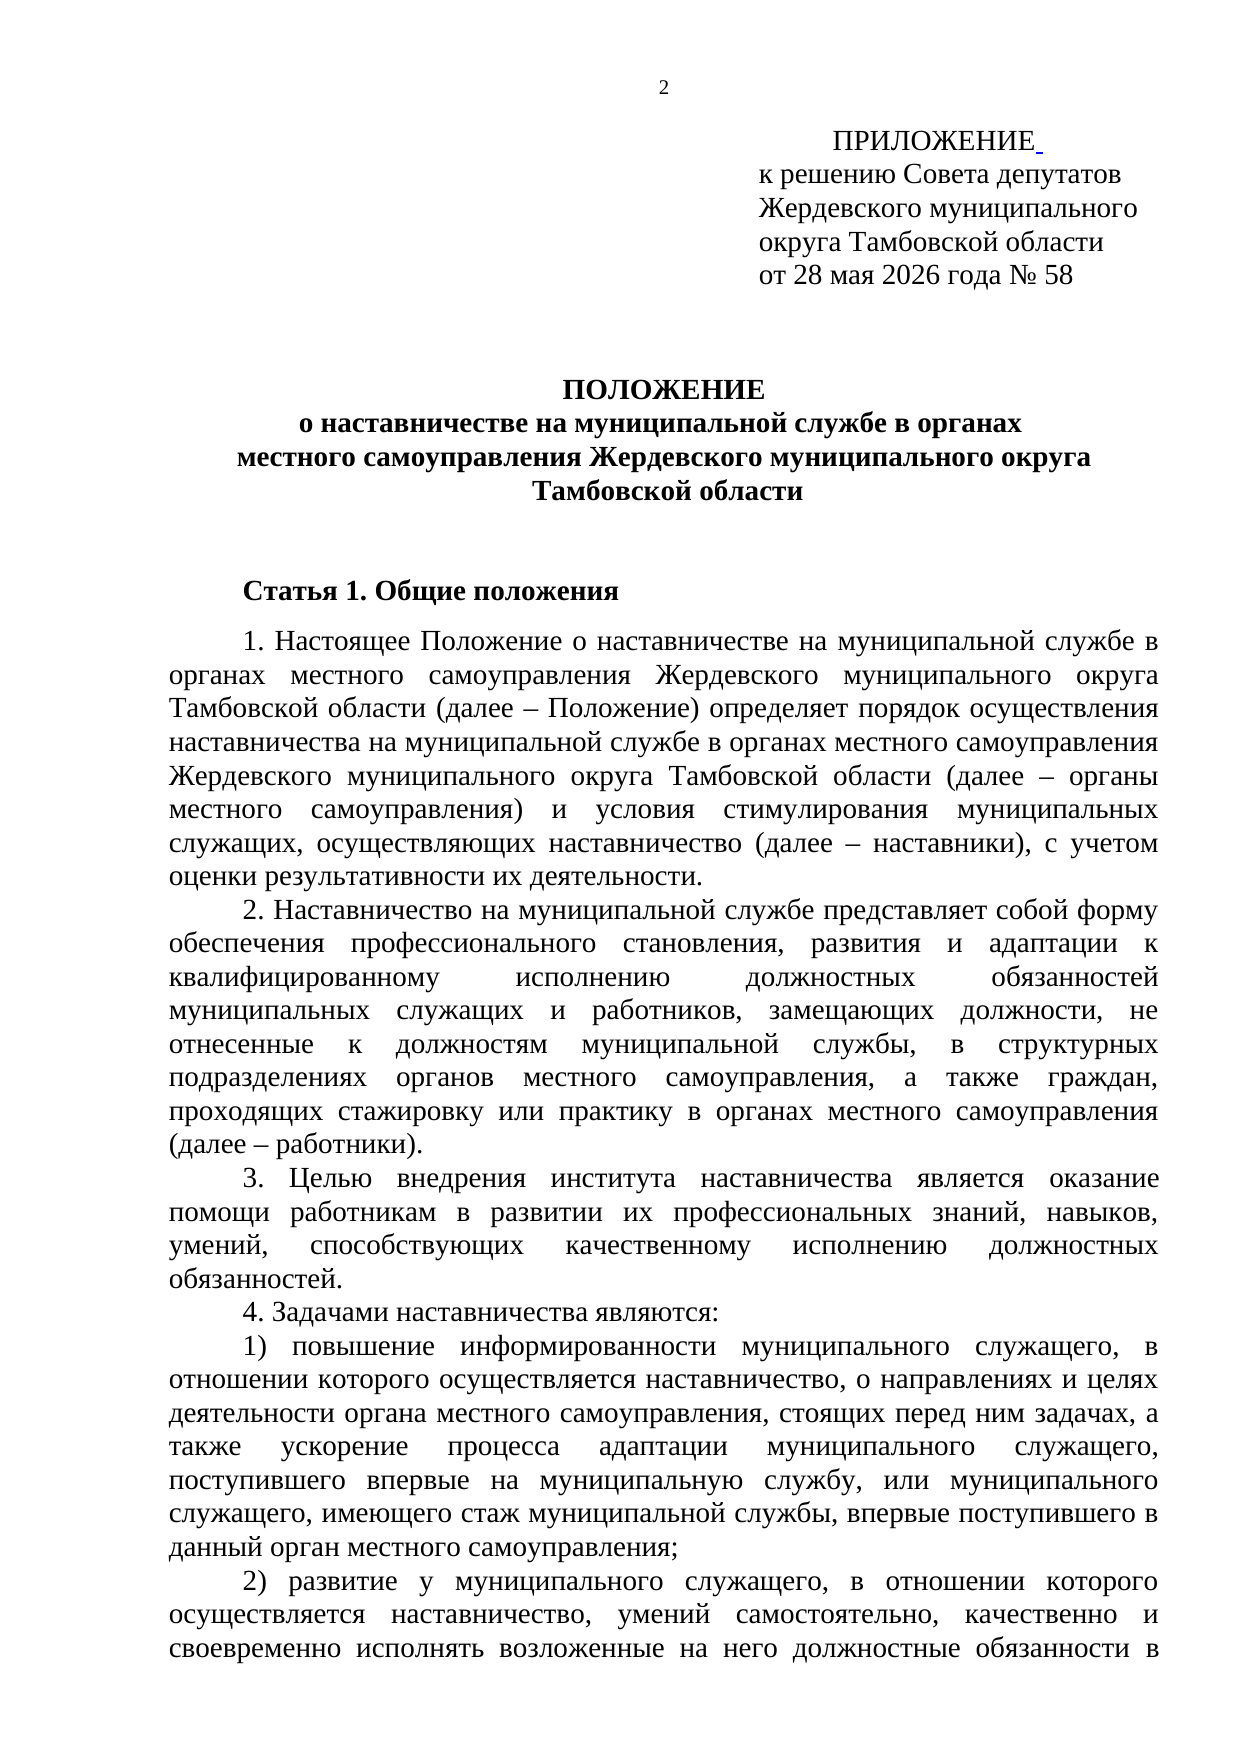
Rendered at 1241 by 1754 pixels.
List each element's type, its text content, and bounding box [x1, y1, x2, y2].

text к решению Совета депутатов [758, 157, 1152, 190]
text ПРИЛОЖЕНИЕ [758, 123, 1152, 157]
text Статья 1. Общие положения [168, 573, 1159, 607]
text 1. Настоящее Положение о наставничестве на муниципальной службе в органах местного самоуправления Жердевского муниципального округа Тамбовской области (далее – Положение) определяет порядок осуществления наставничества на муниципальной службе в органах местного самоуправления Жердевского муниципального округа Тамбовской области (далее – органы местного самоуправления) и условия стимулирования муниципальных служащих, осуществляющих наставничество (далее – наставники), с учетом оценки результативности их деятельности. [168, 623, 1159, 892]
text 2) развитие у муниципального служащего, в отношении которого осуществляется наставничество, умений самостоятельно, качественно и своевременно исполнять возложенные на него должностные обязанности в [168, 1563, 1159, 1663]
text Жердевского муниципального округа Тамбовской области от 28 мая 2026 года № 58 [758, 190, 1152, 291]
text 2. Наставничество на муниципальной службе представляет собой форму обеспечения профессионального становления, развития и адаптации к квалифицированному исполнению должностных обязанностей муниципальных служащих и работников, замещающих должности, не отнесенные к должностям муниципальной службы, в структурных подразделениях органов местного самоуправления, а также граждан, проходящих стажировку или практику в органах местного самоуправления (далее – работники). [168, 892, 1159, 1160]
text 4. Задачами наставничества являются: [168, 1294, 1159, 1328]
text Тамбовской области [168, 473, 1159, 506]
text ПОЛОЖЕНИЕ о наставничестве на муниципальной службе в органах местного самоуправления Жердевского муниципального округа [168, 372, 1159, 473]
text 3. Целью внедрения института наставничества является оказание помощи работникам в развитии их профессиональных знаний, навыков, умений, способствующих качественному исполнению должностных обязанностей. [168, 1160, 1159, 1294]
text 1) повышение информированности муниципального служащего, в отношении которого осуществляется наставничество, о направлениях и целях деятельности органа местного самоуправления, стоящих перед ним задачах, а также ускорение процесса адаптации муниципального служащего, поступившего впервые на муниципальную службу, или муниципального служащего, имеющего стаж муниципальной службы, впервые поступившего в данный орган местного самоуправления; [168, 1328, 1159, 1563]
